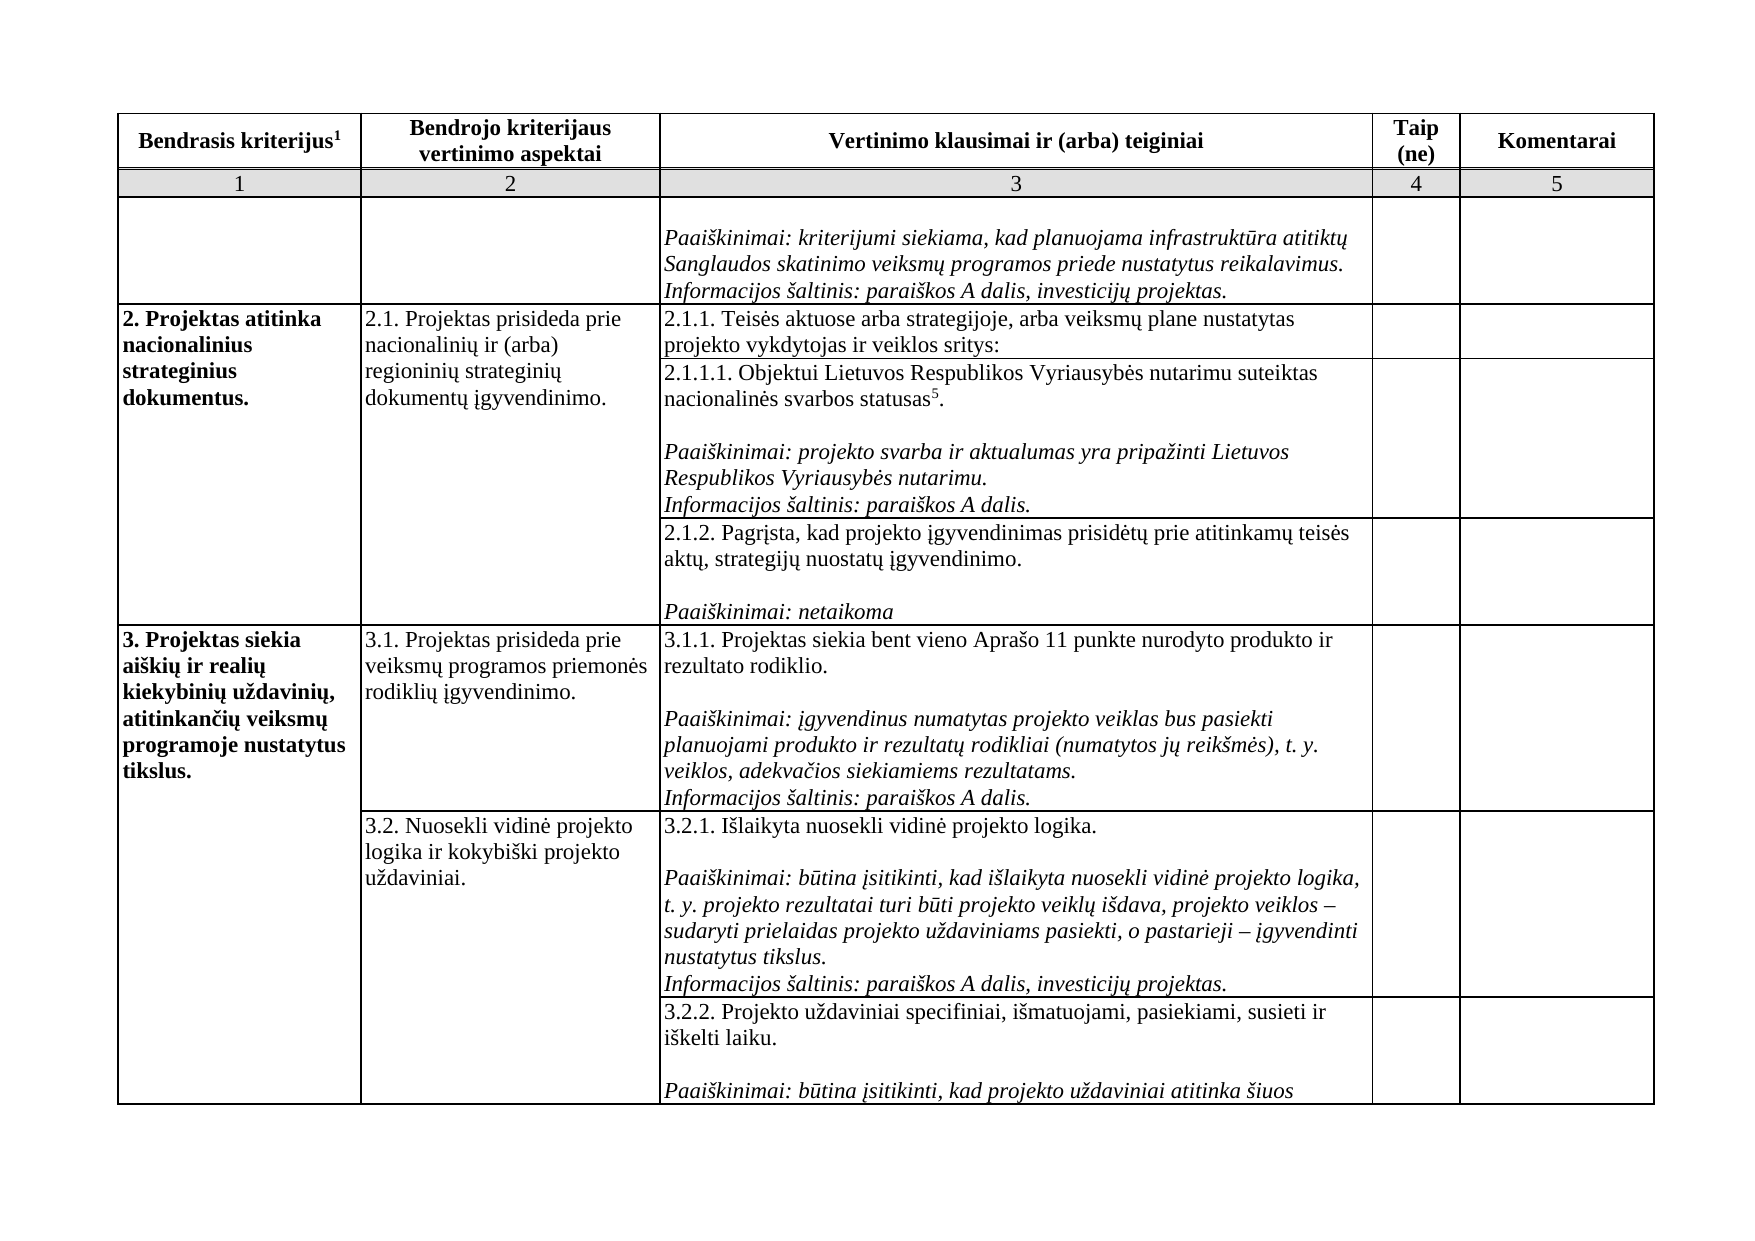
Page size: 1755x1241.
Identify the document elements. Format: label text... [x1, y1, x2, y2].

table_cell [1373, 198, 1459, 303]
table_cell [1461, 519, 1653, 624]
table_cell [1373, 626, 1459, 810]
table_cell 2.1. Projektas prisideda prie nacionalinių ir (arba) regioninių strateginių dokumentų įgyvendinimo. [362, 305, 659, 624]
table_cell 3. Projektas siekia aiškių ir realių kiekybinių uždavinių, atitinkančių veiksmų programoje nustatytus tikslus. [119, 626, 360, 1103]
table_header Bendrasis kriterijus1 [119, 114, 360, 167]
table_cell [119, 198, 360, 303]
table_cell 3.1.1. Projektas siekia bent vieno Aprašo 11 punkte nurodyto produkto ir rezultato rodiklio. Paaiškinimai: įgyvendinus numatytas projekto veiklas bus pasiekti planuojami produkto ir rezultatų rodikliai (numatytos jų reikšmės), t. y. veiklos, adekvačios siekiamiems rezultatams. Informacijos šaltinis: paraiškos A dalis. [661, 626, 1372, 810]
table_cell [1373, 998, 1459, 1103]
table_cell 3.2.1. Išlaikyta nuosekli vidinė projekto logika. Paaiškinimai: būtina įsitikinti, kad išlaikyta nuosekli vidinė projekto logika, t. y. projekto rezultatai turi būti projekto veiklų išdava, projekto veiklos – sudaryti prielaidas projekto uždaviniams pasiekti, o pastarieji – įgyvendinti nustatytus tikslus. Informacijos šaltinis: paraiškos A dalis, investicijų projektas. [661, 812, 1372, 996]
table_cell [1461, 626, 1653, 810]
table_cell [1461, 812, 1653, 996]
table_cell 5 [1461, 170, 1653, 196]
table_cell 2.1.2. Pagrįsta, kad projekto įgyvendinimas prisidėtų prie atitinkamų teisės aktų, strategijų nuostatų įgyvendinimo. Paaiškinimai: netaikoma [661, 519, 1372, 624]
table_cell [1373, 359, 1459, 517]
table_cell 3 [661, 170, 1372, 196]
table_cell [1461, 359, 1653, 517]
table_cell 3.1. Projektas prisideda prie veiksmų programos priemonės rodiklių įgyvendinimo. [362, 626, 659, 810]
table_cell [1461, 198, 1653, 303]
table_header Vertinimo klausimai ir (arba) teiginiai [661, 114, 1372, 167]
table_cell [1373, 812, 1459, 996]
table_cell 2. Projektas atitinka nacionalinius strateginius dokumentus. [119, 305, 360, 624]
table_cell [1373, 305, 1459, 357]
table_cell Paaiškinimai: kriterijumi siekiama, kad planuojama infrastruktūra atitiktų Sanglaudos skatinimo veiksmų programos priede nustatytus reikalavimus. Informacijos šaltinis: paraiškos A dalis, investicijų projektas. [661, 198, 1372, 303]
table_cell 3.2.2. Projekto uždaviniai specifiniai, išmatuojami, pasiekiami, susieti ir iškelti laiku. Paaiškinimai: būtina įsitikinti, kad projekto uždaviniai atitinka šiuos [661, 998, 1372, 1103]
table_cell 2 [362, 170, 659, 196]
table_cell [1373, 519, 1459, 624]
table_cell 4 [1373, 170, 1459, 196]
table_cell [362, 198, 659, 303]
table_cell 1 [119, 170, 360, 196]
table_header Bendrojo kriterijaus vertinimo aspektai [362, 114, 659, 167]
table_header Taip (ne) [1373, 114, 1459, 167]
table_cell 3.2. Nuosekli vidinė projekto logika ir kokybiški projekto uždaviniai. [362, 812, 659, 1103]
table_cell 2.1.1.1. Objektui Lietuvos Respublikos Vyriausybės nutarimu suteiktas nacionalinės svarbos statusas5. Paaiškinimai: projekto svarba ir aktualumas yra pripažinti Lietuvos Respublikos Vyriausybės nutarimu. Informacijos šaltinis: paraiškos A dalis. [661, 359, 1372, 517]
table_cell [1461, 998, 1653, 1103]
table_cell 2.1.1. Teisės aktuose arba strategijoje, arba veiksmų plane nustatytas projekto vykdytojas ir veiklos sritys: [661, 305, 1372, 357]
table_header Komentarai [1461, 114, 1653, 167]
table_cell [1461, 305, 1653, 357]
